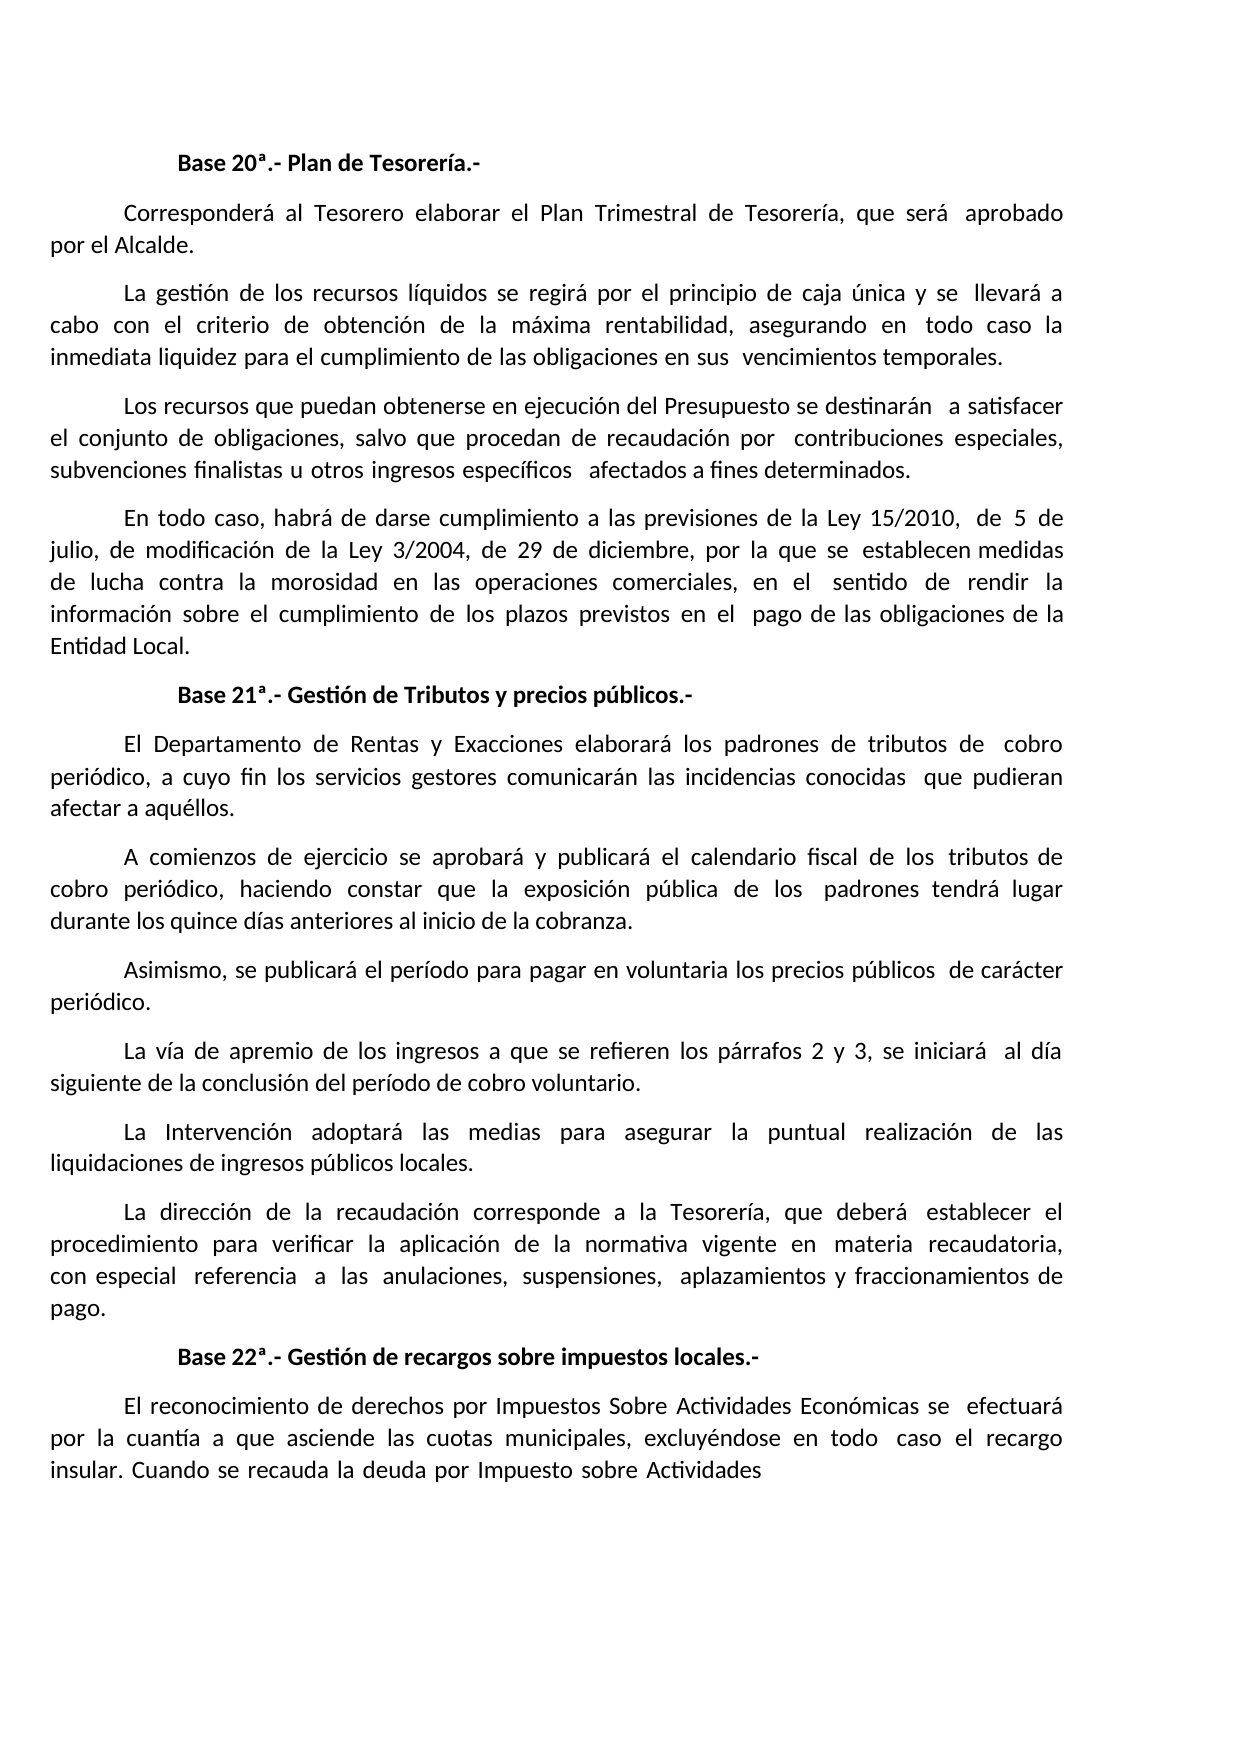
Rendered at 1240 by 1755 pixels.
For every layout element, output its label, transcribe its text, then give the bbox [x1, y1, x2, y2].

subtitle Base 22ª.- Gestión de recargos sobre impuestos locales.- [177, 1341, 1196, 1371]
text Asimismo, se publicará el período para pagar en voluntaria los precios públicos de carácter periódico. [50, 954, 1063, 1017]
text La vía de apremio de los ingresos a que se refieren los párrafos 2 y 3, se iniciará al día siguiente de la conclusión del período de cobro voluntario. [50, 1035, 1063, 1098]
text A comienzos de ejercicio se aprobará y publicará el calendario fiscal de los tributos de cobro periódico, haciendo constar que la exposición pública de los padrones tendrá lugar durante los quince días anteriores al inicio de la cobranza. [50, 841, 1063, 936]
text Los recursos que puedan obtenerse en ejecución del Presupuesto se destinarán a satisfacer el conjunto de obligaciones, salvo que procedan de recaudación por contribuciones especiales, subvenciones finalistas u otros ingresos específicos afectados a fines determinados. [50, 390, 1064, 484]
text Base 20ª.- Plan de Tesorería.- [177, 147, 1196, 178]
text Corresponderá al Tesorero elaborar el Plan Trimestral de Tesorería, que será aprobado por el Alcalde. [50, 197, 1064, 259]
subtitle Base 21ª.- Gestión de Tributos y precios públicos.- [177, 679, 1196, 709]
text La gestión de los recursos líquidos se regirá por el principio de caja única y se llevará a cabo con el criterio de obtención de la máxima rentabilidad, asegurando en todo caso la inmediata liquidez para el cumplimiento de las obligaciones en sus vencimientos temporales. [50, 277, 1064, 372]
text La dirección de la recaudación corresponde a la Tesorería, que deberá establecer el procedimiento para verificar la aplicación de la normativa vigente en materia recaudatoria, con especial referencia a las anulaciones, suspensiones, aplazamientos y fraccionamientos de pago. [50, 1196, 1064, 1322]
text El reconocimiento de derechos por Impuestos Sobre Actividades Económicas se efectuará por la cuantía a que asciende las cuotas municipales, excluyéndose en todo caso el recargo insular. Cuando se recauda la deuda por Impuesto sobre Actividades [50, 1390, 1064, 1485]
text En todo caso, habrá de darse cumplimiento a las previsiones de la Ley 15/2010, de 5 de julio, de modificación de la Ley 3/2004, de 29 de diciembre, por la que se establecen medidas de lucha contra la morosidad en las operaciones comerciales, en el sentido de rendir la información sobre el cumplimiento de los plazos previstos en el pago de las obligaciones de la Entidad Local. [50, 502, 1064, 661]
text La Intervención adoptará las medias para asegurar la puntual realización de las liquidaciones de ingresos públicos locales. [50, 1116, 1063, 1178]
text El Departamento de Rentas y Exacciones elaborará los padrones de tributos de cobro periódico, a cuyo fin los servicios gestores comunicarán las incidencias conocidas que pudieran afectar a aquéllos. [50, 729, 1063, 823]
